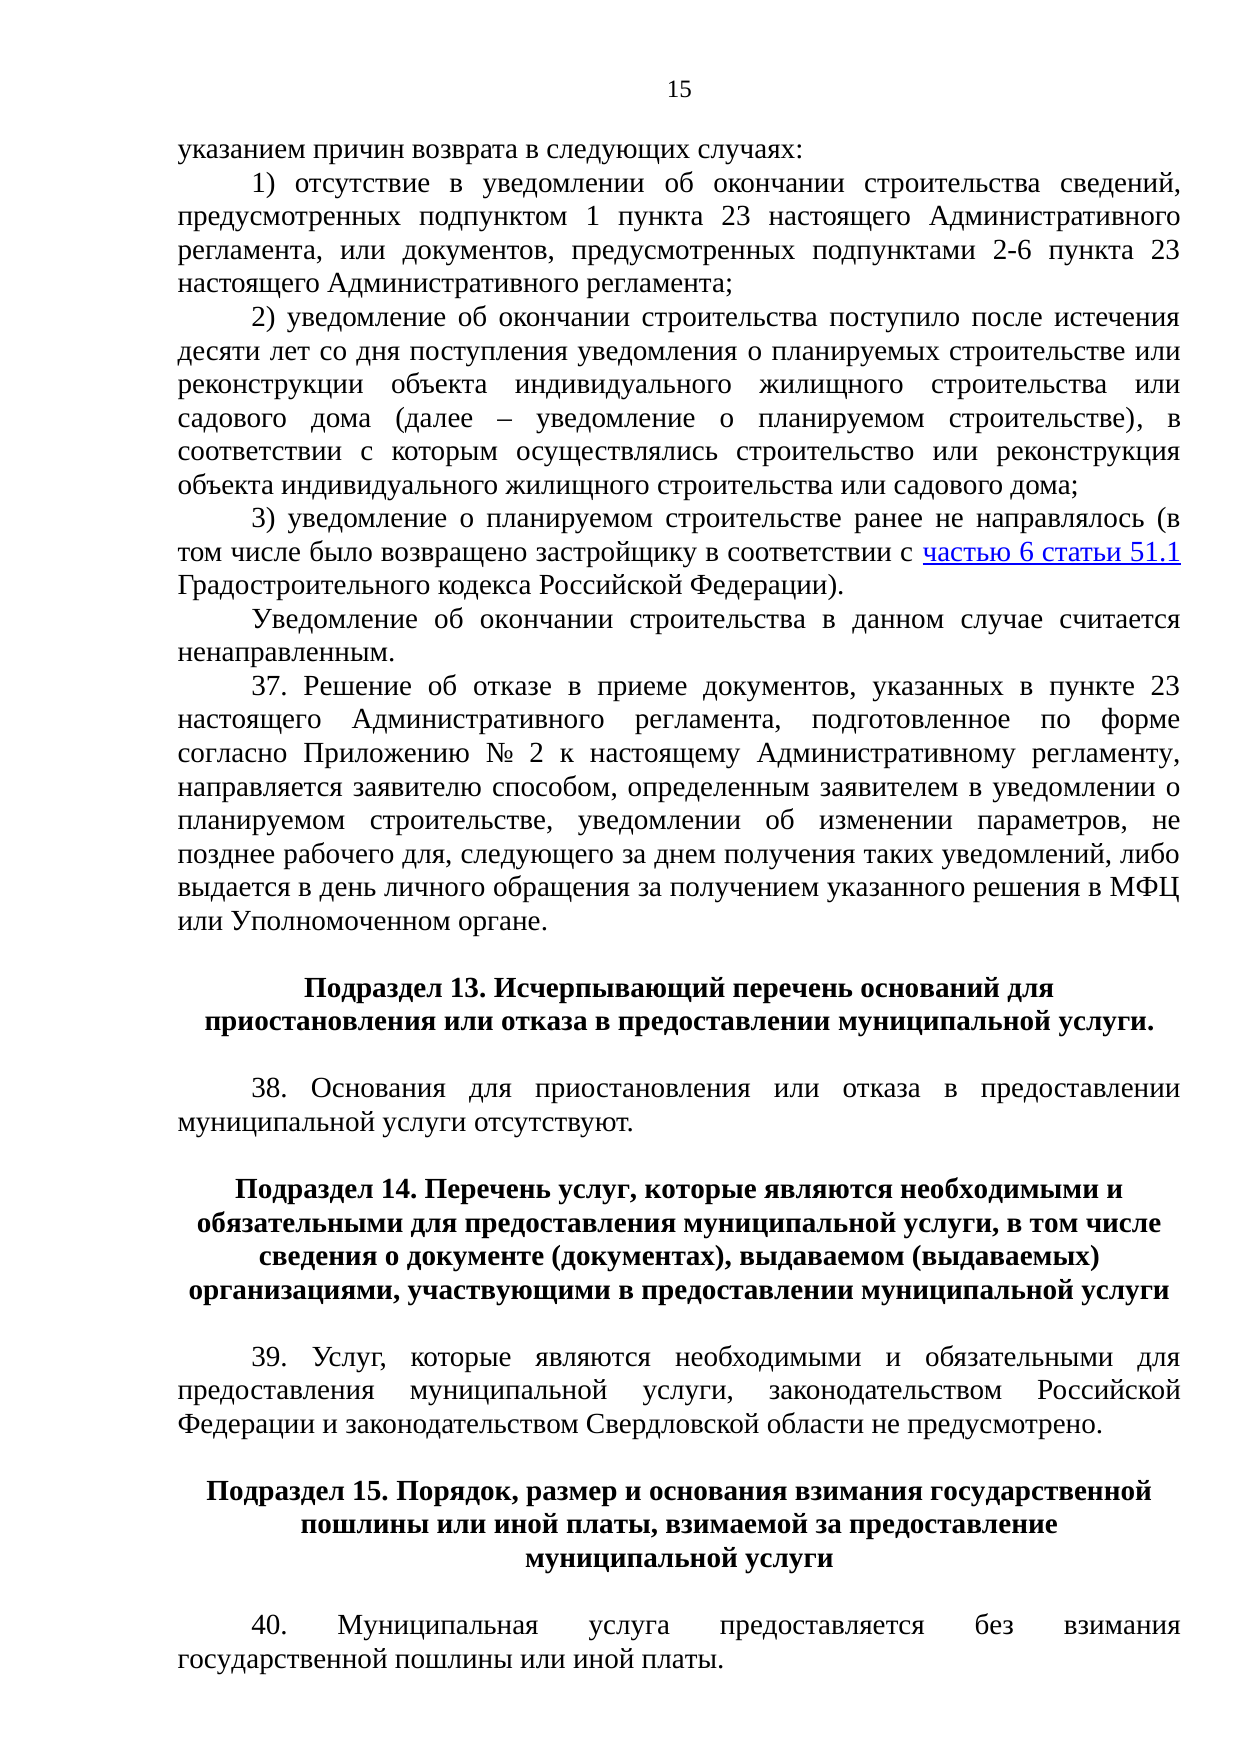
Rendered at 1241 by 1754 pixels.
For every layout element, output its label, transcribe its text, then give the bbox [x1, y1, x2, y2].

text приостановления или отказа в предоставлении муниципальной услуги. [177, 1003, 1181, 1037]
text 1) отсутствие в уведомлении об окончании строительства сведений, предусмотренных подпунктом 1 пункта 23 настоящего Административного регламента, или документов, предусмотренных подпунктами 2-6 пункта 23 настоящего Административного регламента; [177, 165, 1181, 299]
text Уведомление об окончании строительства в данном случае считается ненаправленным. [177, 601, 1181, 668]
text указанием причин возврата в следующих случаях: [177, 131, 1181, 165]
text 37. Решение об отказе в приеме документов, указанных в пункте 23 настоящего Административного регламента, подготовленное по форме согласно Приложению № 2 к настоящему Административному регламенту, направляется заявителю способом, определенным заявителем в уведомлении о планируемом строительстве, уведомлении об изменении параметров, не позднее рабочего для, следующего за днем получения таких уведомлений, либо выдается в день личного обращения за получением указанного решения в МФЦ или Уполномоченном органе. [177, 668, 1181, 936]
text 40. Муниципальная услуга предоставляется без взимания государственной пошлины или иной платы. [177, 1607, 1181, 1674]
text 2) уведомление об окончании строительства поступило после истечения десяти лет со дня поступления уведомления о планируемых строительстве или реконструкции объекта индивидуального жилищного строительства или садового дома (далее – уведомление о планируемом строительстве), в соответствии с которым осуществлялись строительство или реконструкция объекта индивидуального жилищного строительства или садового дома; [177, 299, 1181, 500]
text 39. Услуг, которые являются необходимыми и обязательными для предоставления муниципальной услуги, законодательством Российской Федерации и законодательством Свердловской области не предусмотрено. [177, 1339, 1181, 1439]
text 3) уведомление о планируемом строительстве ранее не направлялось (в том числе было возвращено застройщику в соответствии с частью 6 статьи 51.1 Градостроительного кодекса Российской Федерации). [177, 500, 1181, 601]
text Подраздел 14. Перечень услуг, которые являются необходимыми и обязательными для предоставления муниципальной услуги, в том числе сведения о документе (документах), выдаваемом (выдаваемых) организациями, участвующими в предоставлении муниципальной услуги [177, 1171, 1181, 1305]
text Подраздел 15. Порядок, размер и основания взимания государственной пошлины или иной платы, взимаемой за предоставление [177, 1473, 1181, 1540]
text 38. Основания для приостановления или отказа в предоставлении муниципальной услуги отсутствуют. [177, 1071, 1181, 1138]
text муниципальной услуги [177, 1540, 1181, 1574]
text Подраздел 13. Исчерпывающий перечень оснований для [177, 970, 1181, 1003]
